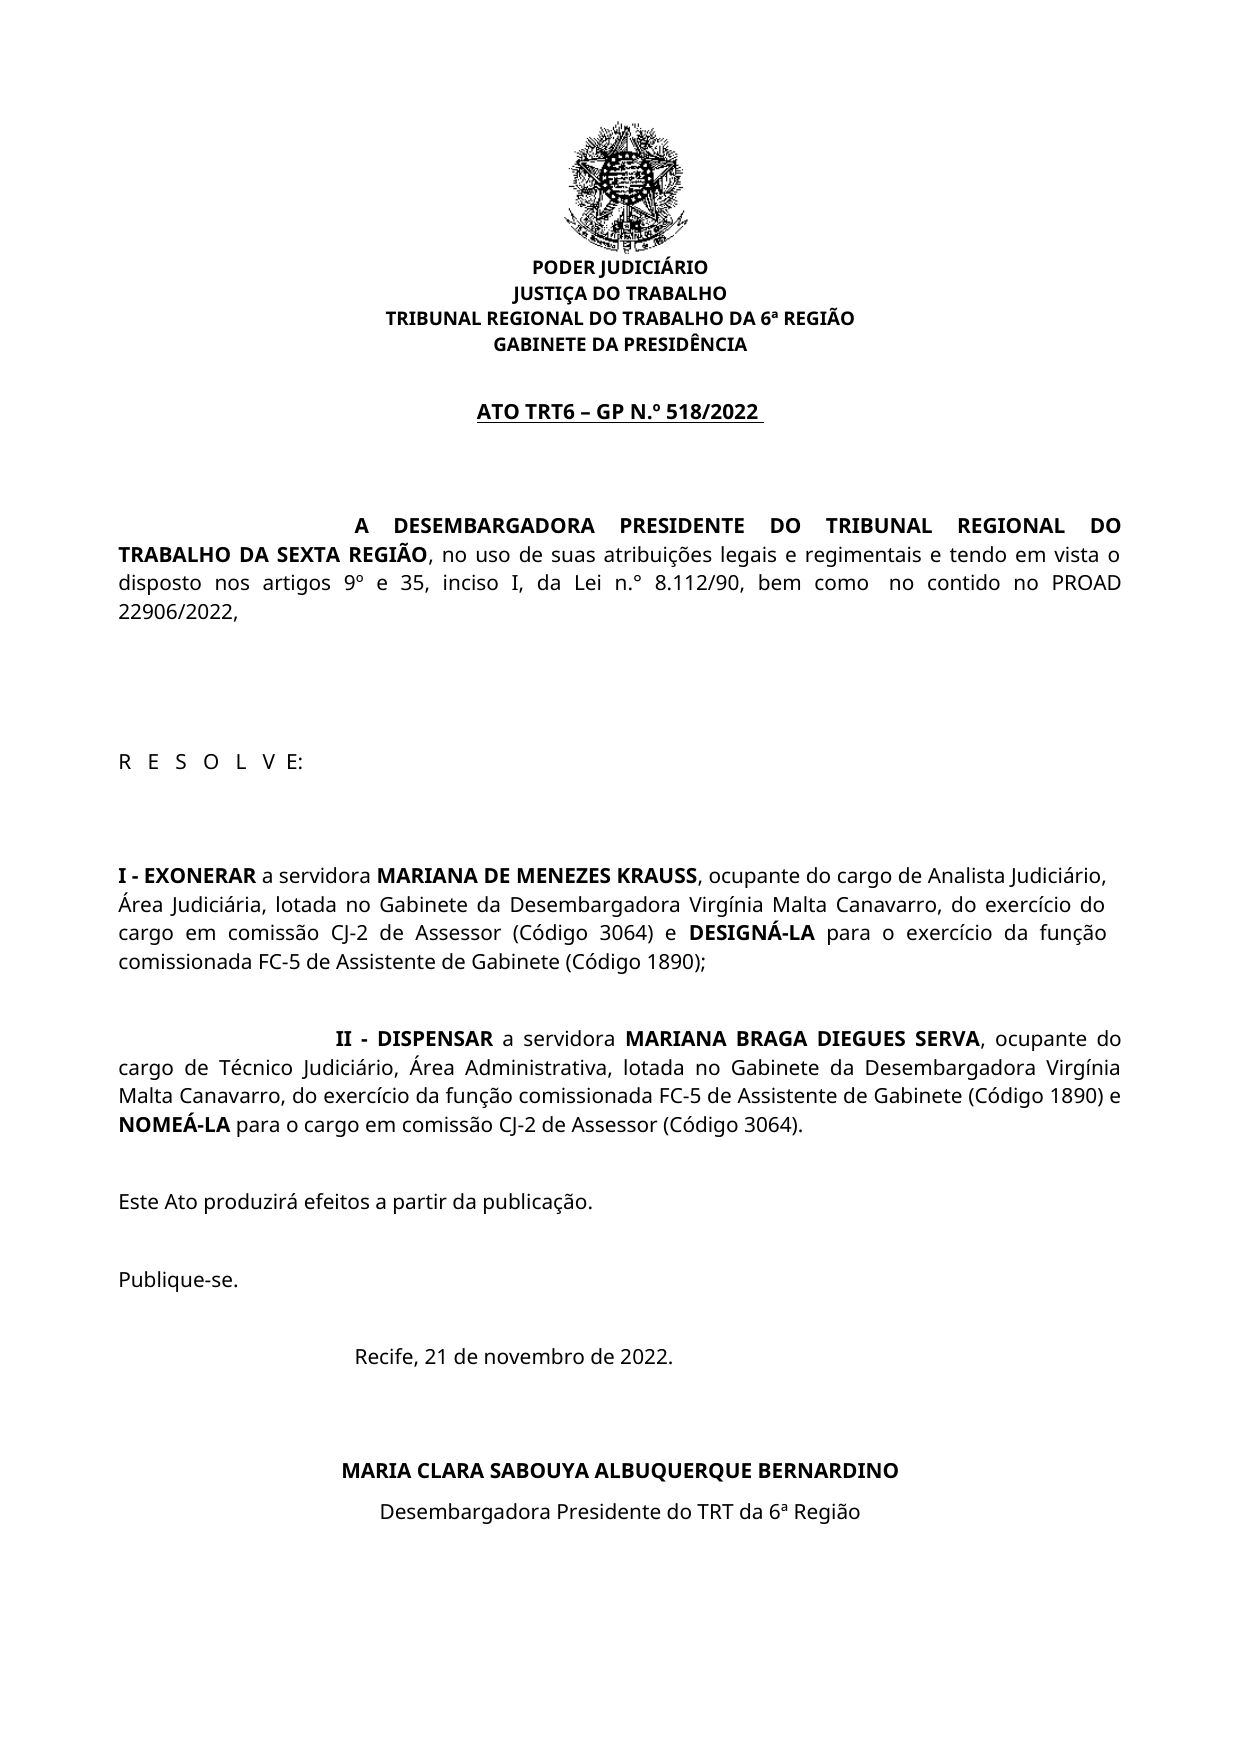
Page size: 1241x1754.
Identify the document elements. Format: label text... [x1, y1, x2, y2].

text Este Ato produzirá efeitos a partir da publicação. [118, 1187, 1122, 1216]
text Publique-se. [118, 1265, 1122, 1293]
text Recife, 21 de novembro de 2022. [118, 1342, 1122, 1371]
text MARIA CLARA SABOUYA ALBUQUERQUE BERNARDINO [118, 1456, 1122, 1485]
text GABINETE DA PRESIDÊNCIA [118, 331, 1122, 357]
text Desembargadora Presidente do TRT da 6ª Região [118, 1497, 1122, 1526]
text A DESEMBARGADORA PRESIDENTE DO TRIBUNAL REGIONAL DO TRABALHO DA SEXTA REGIÃO, no uso de suas atribuições legais e regimentais e tendo em vista o disposto nos artigos 9º e 35, inciso I, da Lei n.° 8.112/90, bem como no contido no PROAD 22906/2022, [118, 512, 1122, 625]
text ATO TRT6 – GP N.º 518/2022 [118, 397, 1122, 426]
text TRIBUNAL REGIONAL DO TRABALHO DA 6ª REGIÃO [118, 306, 1122, 331]
picture [561, 118, 691, 255]
subtitle JUSTIÇA DO TRABALHO [118, 280, 1122, 306]
text II - DISPENSAR a servidora MARIANA BRAGA DIEGUES SERVA, ocupante do cargo de Técnico Judiciário, Área Administrativa, lotada no Gabinete da Desembargadora Virgínia Malta Canavarro, do exercício da função comissionada FC-5 de Assistente de Gabinete (Código 1890) e NOMEÁ-LA para o cargo em comissão CJ-2 de Assessor (Código 3064). [118, 1024, 1122, 1138]
text R E S O L V E: [118, 747, 1122, 776]
text PODER JUDICIÁRIO [118, 254, 1122, 280]
text I - EXONERAR a servidora MARIANA DE MENEZES KRAUSS, ocupante do cargo de Analista Judiciário, Área Judiciária, lotada no Gabinete da Desembargadora Virgínia Malta Canavarro, do exercício do cargo em comissão CJ-2 de Assessor (Código 3064) e DESIGNÁ-LA para o exercício da função comissionada FC-5 de Assistente de Gabinete (Código 1890); [118, 862, 1107, 975]
